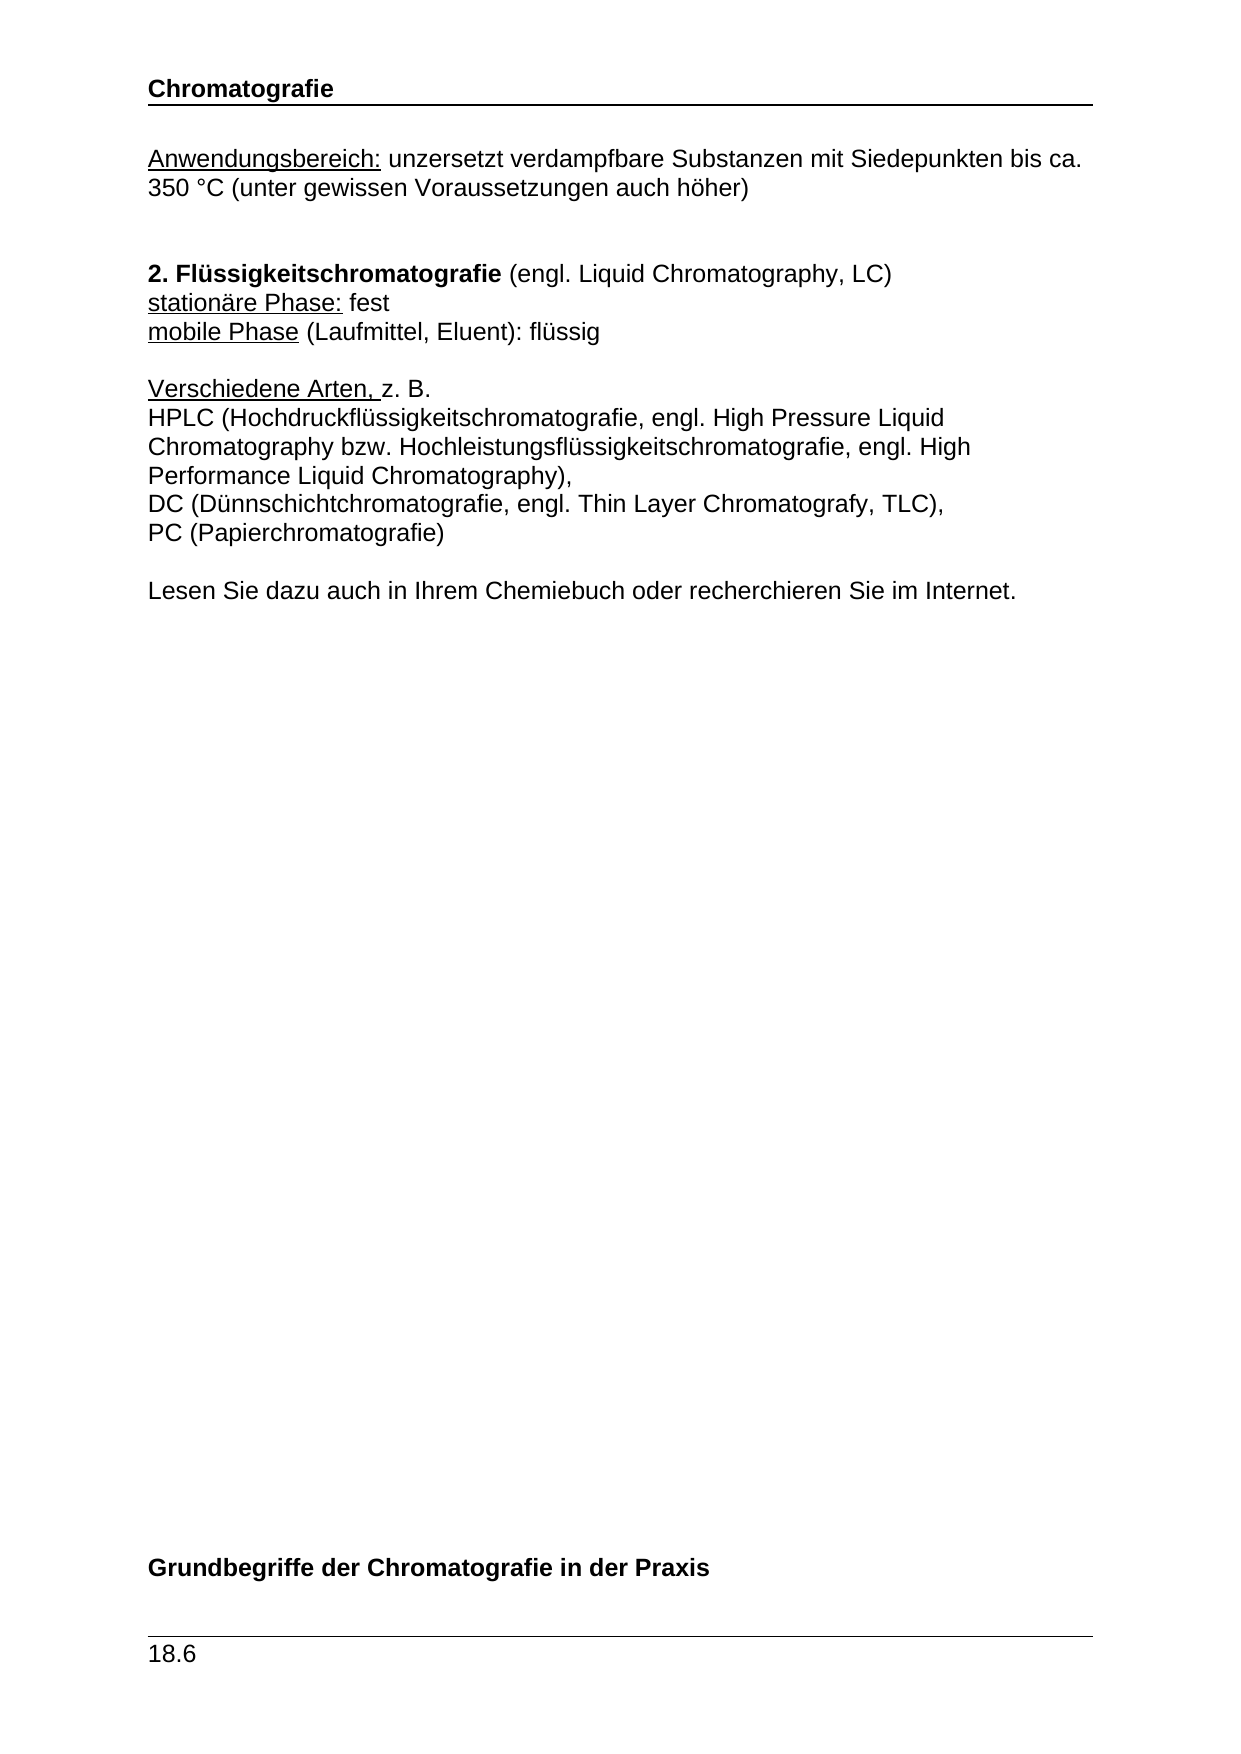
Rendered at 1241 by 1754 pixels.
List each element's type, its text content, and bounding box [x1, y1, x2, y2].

text Anwendungsbereich: unzersetzt verdampfbare Substanzen mit Siedepunkten bis ca. 350 °C (unter gewissen Voraussetzungen auch höher) [148, 116, 1093, 202]
text Verschiedene Arten, z. B. [148, 374, 1093, 403]
text 2. Flüssigkeitschromatografie (engl. Liquid Chromatography, LC) [148, 259, 1093, 288]
text Lesen Sie dazu auch in Ihrem Chemiebuch oder recherchieren Sie im Internet. [148, 576, 1093, 604]
text stationäre Phase: fest [148, 288, 1093, 317]
text Grundbegriffe der Chromatografie in der Praxis [148, 1553, 1093, 1582]
text HPLC (Hochdruckflüssigkeitschromatografie, engl. High Pressure Liquid Chromatography bzw. Hochleistungsflüssigkeitschromatografie, engl. High Performance Liquid Chromatography), [148, 403, 1093, 489]
text PC (Papierchromatografie) [148, 518, 1093, 547]
text mobile Phase (Laufmittel, Eluent): flüssig [148, 317, 1093, 346]
text DC (Dünnschichtchromatografie, engl. Thin Layer Chromatografy, TLC), [148, 489, 1093, 518]
